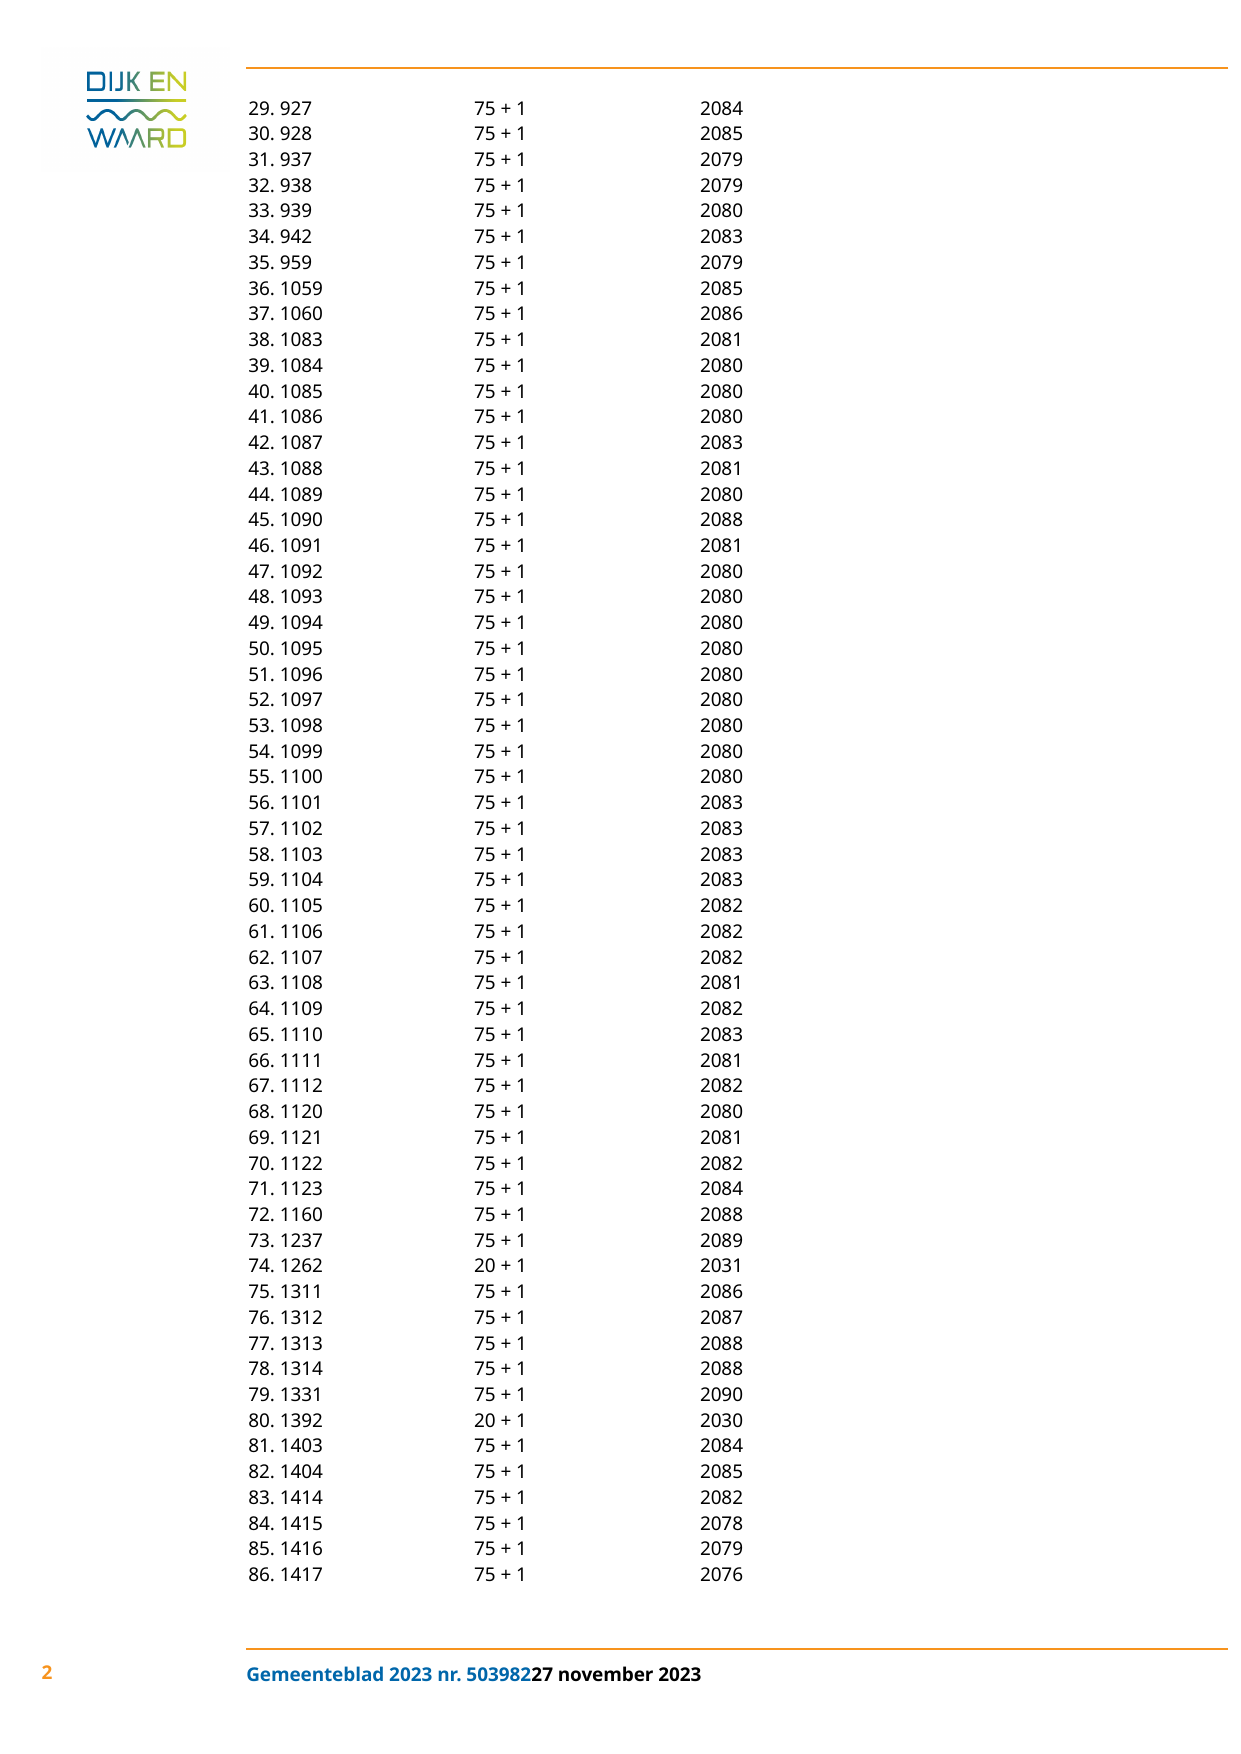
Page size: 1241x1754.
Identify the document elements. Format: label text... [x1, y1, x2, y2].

table_cell 58. 1103 [248, 841, 474, 867]
table_cell 75 + 1 [474, 738, 700, 764]
table_cell 76. 1312 [248, 1304, 474, 1330]
table_cell 2082 [700, 918, 926, 944]
table_cell 75 + 1 [474, 326, 700, 352]
table_cell 2080 [700, 661, 926, 687]
table_cell 2080 [700, 404, 926, 429]
table_cell 29. 927 [248, 95, 474, 121]
table_cell 75 + 1 [474, 1356, 700, 1381]
table_cell 2081 [700, 532, 926, 558]
table_cell 2080 [700, 584, 926, 609]
table_cell 2086 [700, 1278, 926, 1304]
table_cell 67. 1112 [248, 1073, 474, 1098]
table_cell 75 + 1 [474, 609, 700, 635]
table_cell 75 + 1 [474, 635, 700, 661]
table_cell 75 + 1 [474, 1124, 700, 1150]
table_cell 75 + 1 [474, 1021, 700, 1047]
table_cell 75 + 1 [474, 1433, 700, 1458]
table_cell 43. 1088 [248, 455, 474, 481]
table_cell 60. 1105 [248, 893, 474, 918]
table_cell 75 + 1 [474, 1098, 700, 1124]
table_cell 75 + 1 [474, 790, 700, 815]
table_cell 66. 1111 [248, 1047, 474, 1072]
table_cell 75 + 1 [474, 1073, 700, 1098]
table_cell 2079 [700, 1536, 926, 1561]
table_cell 52. 1097 [248, 687, 474, 712]
table_cell 75 + 1 [474, 867, 700, 892]
table_cell 75 + 1 [474, 429, 700, 455]
table_cell 75 + 1 [474, 944, 700, 969]
table_cell 2084 [700, 95, 926, 121]
table_cell 2081 [700, 1047, 926, 1072]
table_cell 75 + 1 [474, 506, 700, 532]
table_cell 69. 1121 [248, 1124, 474, 1150]
table_cell 2079 [700, 146, 926, 172]
table_cell 2081 [700, 1124, 926, 1150]
table_cell 75 + 1 [474, 1175, 700, 1201]
table_cell 77. 1313 [248, 1330, 474, 1356]
table_cell 2088 [700, 1201, 926, 1227]
table_cell 65. 1110 [248, 1021, 474, 1047]
table_cell 75 + 1 [474, 1536, 700, 1561]
table_cell 68. 1120 [248, 1098, 474, 1124]
table_cell 2085 [700, 1459, 926, 1484]
table_cell 75 + 1 [474, 995, 700, 1021]
table_cell 75 + 1 [474, 1330, 700, 1356]
table_cell 2080 [700, 378, 926, 403]
table_cell 75 + 1 [474, 893, 700, 918]
table_cell 2080 [700, 635, 926, 661]
table_cell 75 + 1 [474, 146, 700, 172]
table_cell 54. 1099 [248, 738, 474, 764]
table_cell 75 + 1 [474, 558, 700, 584]
table_cell 75 + 1 [474, 1484, 700, 1510]
table_cell 63. 1108 [248, 970, 474, 995]
table_cell 86. 1417 [248, 1561, 474, 1587]
table_cell 2080 [700, 1098, 926, 1124]
table_cell 2085 [700, 275, 926, 301]
table_cell 2088 [700, 1330, 926, 1356]
table_cell 2082 [700, 944, 926, 969]
table_cell 2082 [700, 893, 926, 918]
table_cell 20 + 1 [474, 1407, 700, 1433]
table_cell 41. 1086 [248, 404, 474, 429]
table_cell 51. 1096 [248, 661, 474, 687]
table_cell 75 + 1 [474, 1047, 700, 1072]
table_cell 2080 [700, 558, 926, 584]
table_cell 73. 1237 [248, 1227, 474, 1253]
table_cell 2080 [700, 198, 926, 223]
table_cell 75 + 1 [474, 95, 700, 121]
table_cell 49. 1094 [248, 609, 474, 635]
table_cell 50. 1095 [248, 635, 474, 661]
table_cell 75 + 1 [474, 275, 700, 301]
table_cell 2081 [700, 455, 926, 481]
table_cell 84. 1415 [248, 1510, 474, 1536]
picture [41, 47, 231, 172]
table_cell 2085 [700, 121, 926, 146]
table_cell 56. 1101 [248, 790, 474, 815]
table_cell 39. 1084 [248, 352, 474, 378]
table_cell 75 + 1 [474, 764, 700, 789]
table_cell 81. 1403 [248, 1433, 474, 1458]
table_cell 74. 1262 [248, 1253, 474, 1278]
table_cell 75 + 1 [474, 1227, 700, 1253]
table_cell 2076 [700, 1561, 926, 1587]
table_cell 2080 [700, 609, 926, 635]
table_cell 75 + 1 [474, 1561, 700, 1587]
table_cell 33. 939 [248, 198, 474, 223]
table_cell 2083 [700, 1021, 926, 1047]
table_cell 45. 1090 [248, 506, 474, 532]
table_cell 2083 [700, 841, 926, 867]
table_cell 2083 [700, 224, 926, 249]
table_cell 79. 1331 [248, 1381, 474, 1407]
table_cell 32. 938 [248, 172, 474, 198]
table_cell 61. 1106 [248, 918, 474, 944]
table_cell 78. 1314 [248, 1356, 474, 1381]
table_cell 2083 [700, 815, 926, 841]
table_cell 44. 1089 [248, 481, 474, 506]
table_cell 31. 937 [248, 146, 474, 172]
table_cell 75 + 1 [474, 532, 700, 558]
table_cell 2083 [700, 867, 926, 892]
table_cell 85. 1416 [248, 1536, 474, 1561]
table_cell 38. 1083 [248, 326, 474, 352]
table_cell 2030 [700, 1407, 926, 1433]
table_cell 2083 [700, 790, 926, 815]
table_cell 75 + 1 [474, 172, 700, 198]
table_cell 30. 928 [248, 121, 474, 146]
table_cell 75 + 1 [474, 1459, 700, 1484]
table_cell 2078 [700, 1510, 926, 1536]
table_cell 75 + 1 [474, 224, 700, 249]
table_cell 36. 1059 [248, 275, 474, 301]
table_cell 2087 [700, 1304, 926, 1330]
table_cell 53. 1098 [248, 712, 474, 738]
table_cell 70. 1122 [248, 1150, 474, 1175]
table_cell 75 + 1 [474, 1381, 700, 1407]
table_cell 75 + 1 [474, 378, 700, 403]
table_cell 75 + 1 [474, 121, 700, 146]
table_cell 2090 [700, 1381, 926, 1407]
table_cell 2084 [700, 1433, 926, 1458]
table_cell 75 + 1 [474, 815, 700, 841]
table_cell 2031 [700, 1253, 926, 1278]
table_cell 80. 1392 [248, 1407, 474, 1433]
table_cell 75 + 1 [474, 1304, 700, 1330]
table_cell 62. 1107 [248, 944, 474, 969]
table_cell 75. 1311 [248, 1278, 474, 1304]
table_cell 75 + 1 [474, 481, 700, 506]
table_cell 72. 1160 [248, 1201, 474, 1227]
table_cell 75 + 1 [474, 198, 700, 223]
table_cell 75 + 1 [474, 1510, 700, 1536]
table_cell 75 + 1 [474, 249, 700, 275]
table_cell 20 + 1 [474, 1253, 700, 1278]
table_cell 75 + 1 [474, 970, 700, 995]
table_cell 48. 1093 [248, 584, 474, 609]
table_cell 2081 [700, 970, 926, 995]
table_cell 75 + 1 [474, 1278, 700, 1304]
table_cell 75 + 1 [474, 455, 700, 481]
table_cell 57. 1102 [248, 815, 474, 841]
table_cell 2082 [700, 995, 926, 1021]
table_cell 2089 [700, 1227, 926, 1253]
table_cell 35. 959 [248, 249, 474, 275]
table_cell 2082 [700, 1484, 926, 1510]
table_cell 75 + 1 [474, 352, 700, 378]
table_cell 2082 [700, 1150, 926, 1175]
table_cell 82. 1404 [248, 1459, 474, 1484]
table_cell 2080 [700, 738, 926, 764]
table_cell 75 + 1 [474, 404, 700, 429]
table_cell 2079 [700, 249, 926, 275]
table_cell 75 + 1 [474, 712, 700, 738]
table_cell 75 + 1 [474, 918, 700, 944]
table_cell 75 + 1 [474, 661, 700, 687]
table_cell 75 + 1 [474, 841, 700, 867]
table_cell 2080 [700, 712, 926, 738]
table_cell 55. 1100 [248, 764, 474, 789]
table_cell 2080 [700, 687, 926, 712]
table_cell 2080 [700, 352, 926, 378]
table_cell 75 + 1 [474, 687, 700, 712]
table_cell 71. 1123 [248, 1175, 474, 1201]
table_cell 75 + 1 [474, 1201, 700, 1227]
table_cell 2086 [700, 301, 926, 326]
table_cell 2082 [700, 1073, 926, 1098]
table_cell 37. 1060 [248, 301, 474, 326]
table_cell 2088 [700, 1356, 926, 1381]
table_cell 75 + 1 [474, 1150, 700, 1175]
table_cell 75 + 1 [474, 301, 700, 326]
table_cell 34. 942 [248, 224, 474, 249]
table_cell 2084 [700, 1175, 926, 1201]
table_cell 2080 [700, 481, 926, 506]
table_cell 47. 1092 [248, 558, 474, 584]
table_cell 64. 1109 [248, 995, 474, 1021]
table_cell 2083 [700, 429, 926, 455]
table_cell 42. 1087 [248, 429, 474, 455]
table_cell 83. 1414 [248, 1484, 474, 1510]
table_cell 2081 [700, 326, 926, 352]
table_cell 40. 1085 [248, 378, 474, 403]
table_cell 2088 [700, 506, 926, 532]
table_cell 59. 1104 [248, 867, 474, 892]
table_cell 46. 1091 [248, 532, 474, 558]
table_cell 2079 [700, 172, 926, 198]
table_cell 75 + 1 [474, 584, 700, 609]
table_cell 2080 [700, 764, 926, 789]
